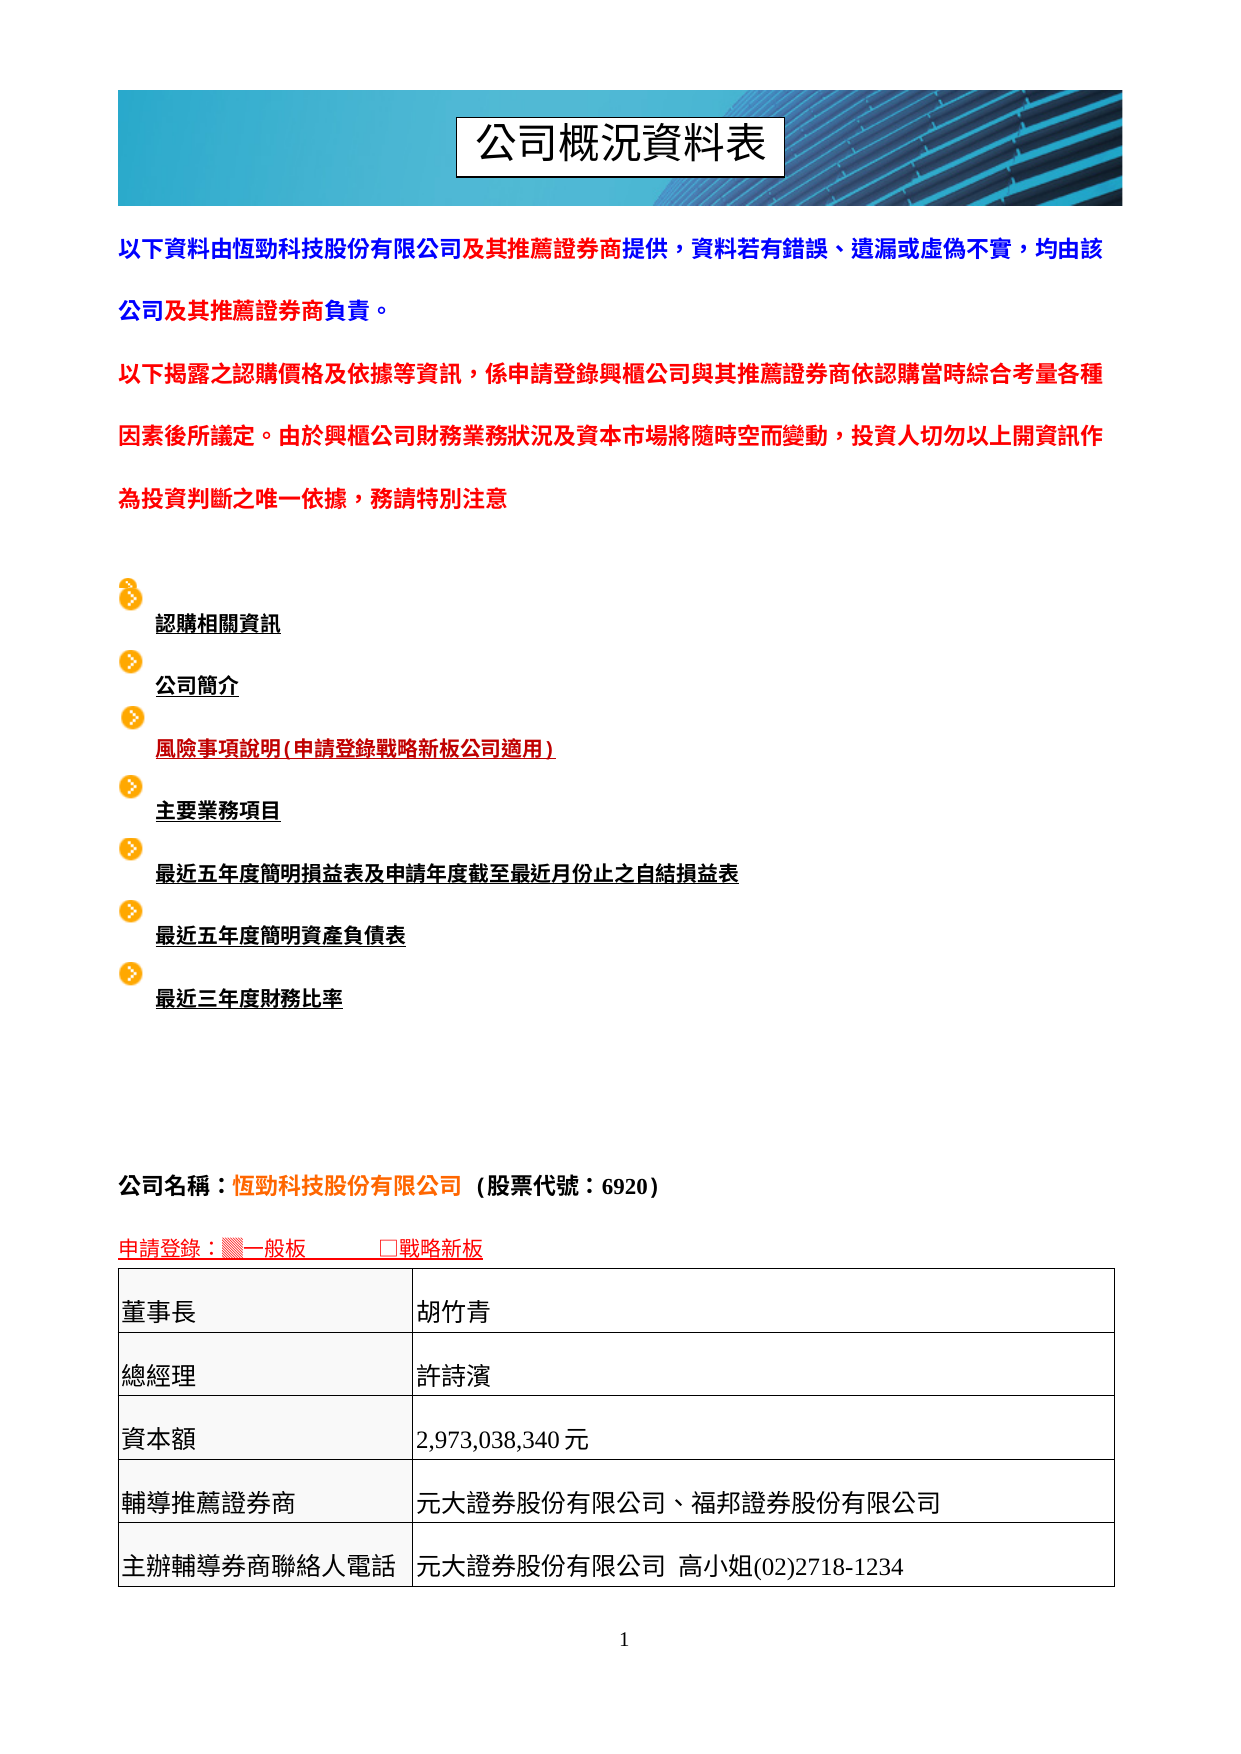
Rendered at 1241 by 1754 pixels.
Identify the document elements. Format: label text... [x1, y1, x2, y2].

table_cell 元大證券股份有限公司、福邦證券股份有限公司 [413, 1460, 1114, 1522]
table_header 董事長 [119, 1269, 412, 1332]
text 公司概況資料表 [472, 126, 769, 167]
table_cell 主辦輔導券商聯絡人電話 [119, 1523, 412, 1586]
text 以下揭露之認購價格及依據等資訊，係申請登錄興櫃公司與其推薦證券商依認購當時綜合考量各種因素後所議定。由於興櫃公司財務業務狀況及資本市場將隨時空而變動，投資人切勿以上開資訊作為投資判斷之唯一依據，務請特別注意 [118, 331, 1122, 518]
table_cell 元大證券股份有限公司 高小姐(02)2718-1234 [413, 1523, 1114, 1586]
text 公司名稱：恆勁科技股份有限公司 (股票代號：6920) [118, 1143, 1122, 1206]
table_cell 許詩濱 [413, 1333, 1114, 1395]
text 最近三年度財務比率 [118, 956, 1122, 1018]
text 認購相關資訊 [1099, 581, 1122, 643]
text 最近五年度簡明損益表及申請年度截至最近月份止之自結損益表 [118, 831, 1122, 893]
table_cell 總經理 [119, 1333, 412, 1395]
text 最近五年度簡明資產負債表 [118, 893, 1122, 956]
table_cell 資本額 [119, 1396, 412, 1459]
table_cell 2,973,038,340元 [413, 1396, 1114, 1459]
text 主要業務項目 [118, 768, 1122, 831]
text 公司簡介 [1099, 643, 1122, 706]
table_header 胡竹青 [413, 1269, 1114, 1332]
text 以下資料由恆勁科技股份有限公司及其推薦證券商提供，資料若有錯誤、遺漏或虛偽不實，均由該公司及其推薦證券商負責。 [118, 206, 1122, 331]
text 申請登錄：▓一般板 □戰略新板 [118, 1206, 1122, 1268]
text 風險事項說明(申請登錄戰略新板公司適用) [1099, 706, 1122, 768]
table_cell 輔導推薦證券商 [119, 1460, 412, 1522]
